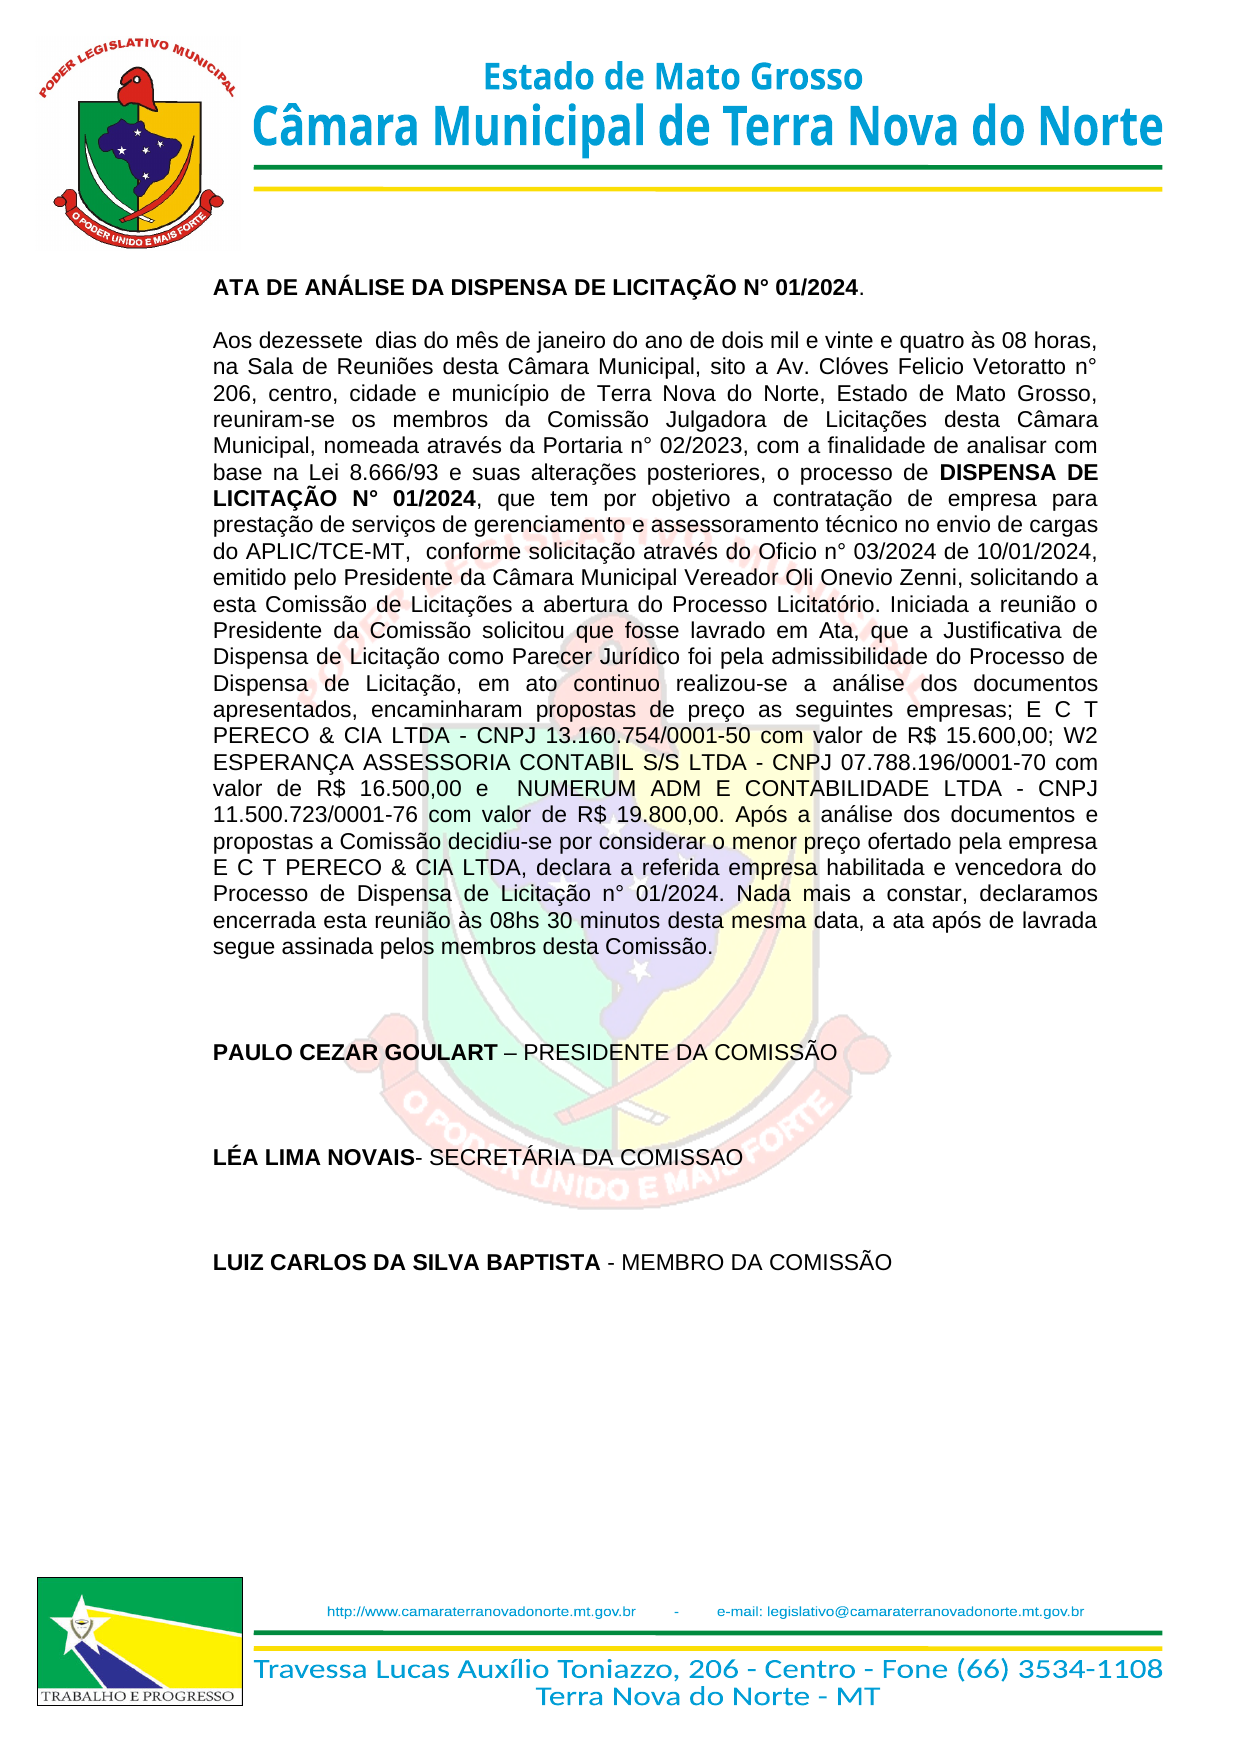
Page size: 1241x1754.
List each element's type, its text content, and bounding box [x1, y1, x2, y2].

text Aos dezessete dias do mês de janeiro do ano de dois mil e vinte e quatro às 08 horas, na Sala de Reuniões desta Câmara Municipal, sito a Av. Clóves Felicio Vetoratto n° 206, centro, cidade e município de Terra Nova do Norte, Estado de Mato Grosso, reuniram-se os membros da Comissão Julgadora de Licitações desta Câmara Municipal, nomeada através da Portaria n° 02/2023, com a finalidade de analisar com base na Lei 8.666/93 e suas alterações posteriores, o processo de DISPENSA DE LICITAÇÃO N° 01/2024, que tem por objetivo a contratação de empresa para prestação de serviços de gerenciamento e assessoramento técnico no envio de cargas do APLIC/TCE-MT, conforme solicitação através do Oficio n° 03/2024 de 10/01/2024, emitido pelo Presidente da Câmara Municipal Vereador Oli Onevio Zenni, solicitando a esta Comissão de Licitações a abertura do Processo Licitatório. Iniciada a reunião o Presidente da Comissão solicitou que fosse lavrado em Ata, que a Justificativa de Dispensa de Licitação como Parecer Jurídico foi pela admissibilidade do Processo de Dispensa de Licitação, em ato continuo realizou-se a análise dos documentos apresentados, encaminharam propostas de preço as seguintes empresas; E C T PERECO & CIA LTDA - CNPJ 13.160.754/0001-50 com valor de R$ 15.600,00; W2 ESPERANÇA ASSESSORIA CONTABIL S/S LTDA - CNPJ 07.788.196/0001-70 com valor de R$ 16.500,00 e NUMERUM ADM E CONTABILIDADE LTDA - CNPJ 11.500.723/0001-76 com valor de R$ 19.800,00. Após a análise dos documentos e propostas a Comissão decidiu-se por considerar o menor preço ofertado pela empresa E C T PERECO & CIA LTDA, declara a referida empresa habilitada e vencedora do Processo de Dispensa de Licitação n° 01/2024. Nada mais a constar, declaramos encerrada esta reunião às 08hs 30 minutos desta mesma data, a ata após de lavrada segue assinada pelos membros desta Comissão. [213, 327, 1098, 959]
text LUIZ CARLOS DA SILVA BAPTISTA - MEMBRO DA COMISSÃO [213, 1249, 1098, 1276]
text PAULO CEZAR GOULART – PRESIDENTE DA COMISSÃO [947, 1038, 1098, 1065]
text ATA DE ANÁLISE DA DISPENSA DE LICITAÇÃO N° 01/2024. [213, 274, 1098, 301]
text LÉA LIMA NOVAIS- SECRETÁRIA DA COMISSAO [947, 1144, 1098, 1170]
text LÉA LIMA NOVAIS- SECRETÁRIA DA COMISSAO [213, 1144, 284, 1170]
text PAULO CEZAR GOULART – PRESIDENTE DA COMISSÃO [213, 1038, 284, 1065]
picture [836, 1606, 849, 1613]
picture [35, 36, 241, 251]
picture [38, 1578, 242, 1705]
